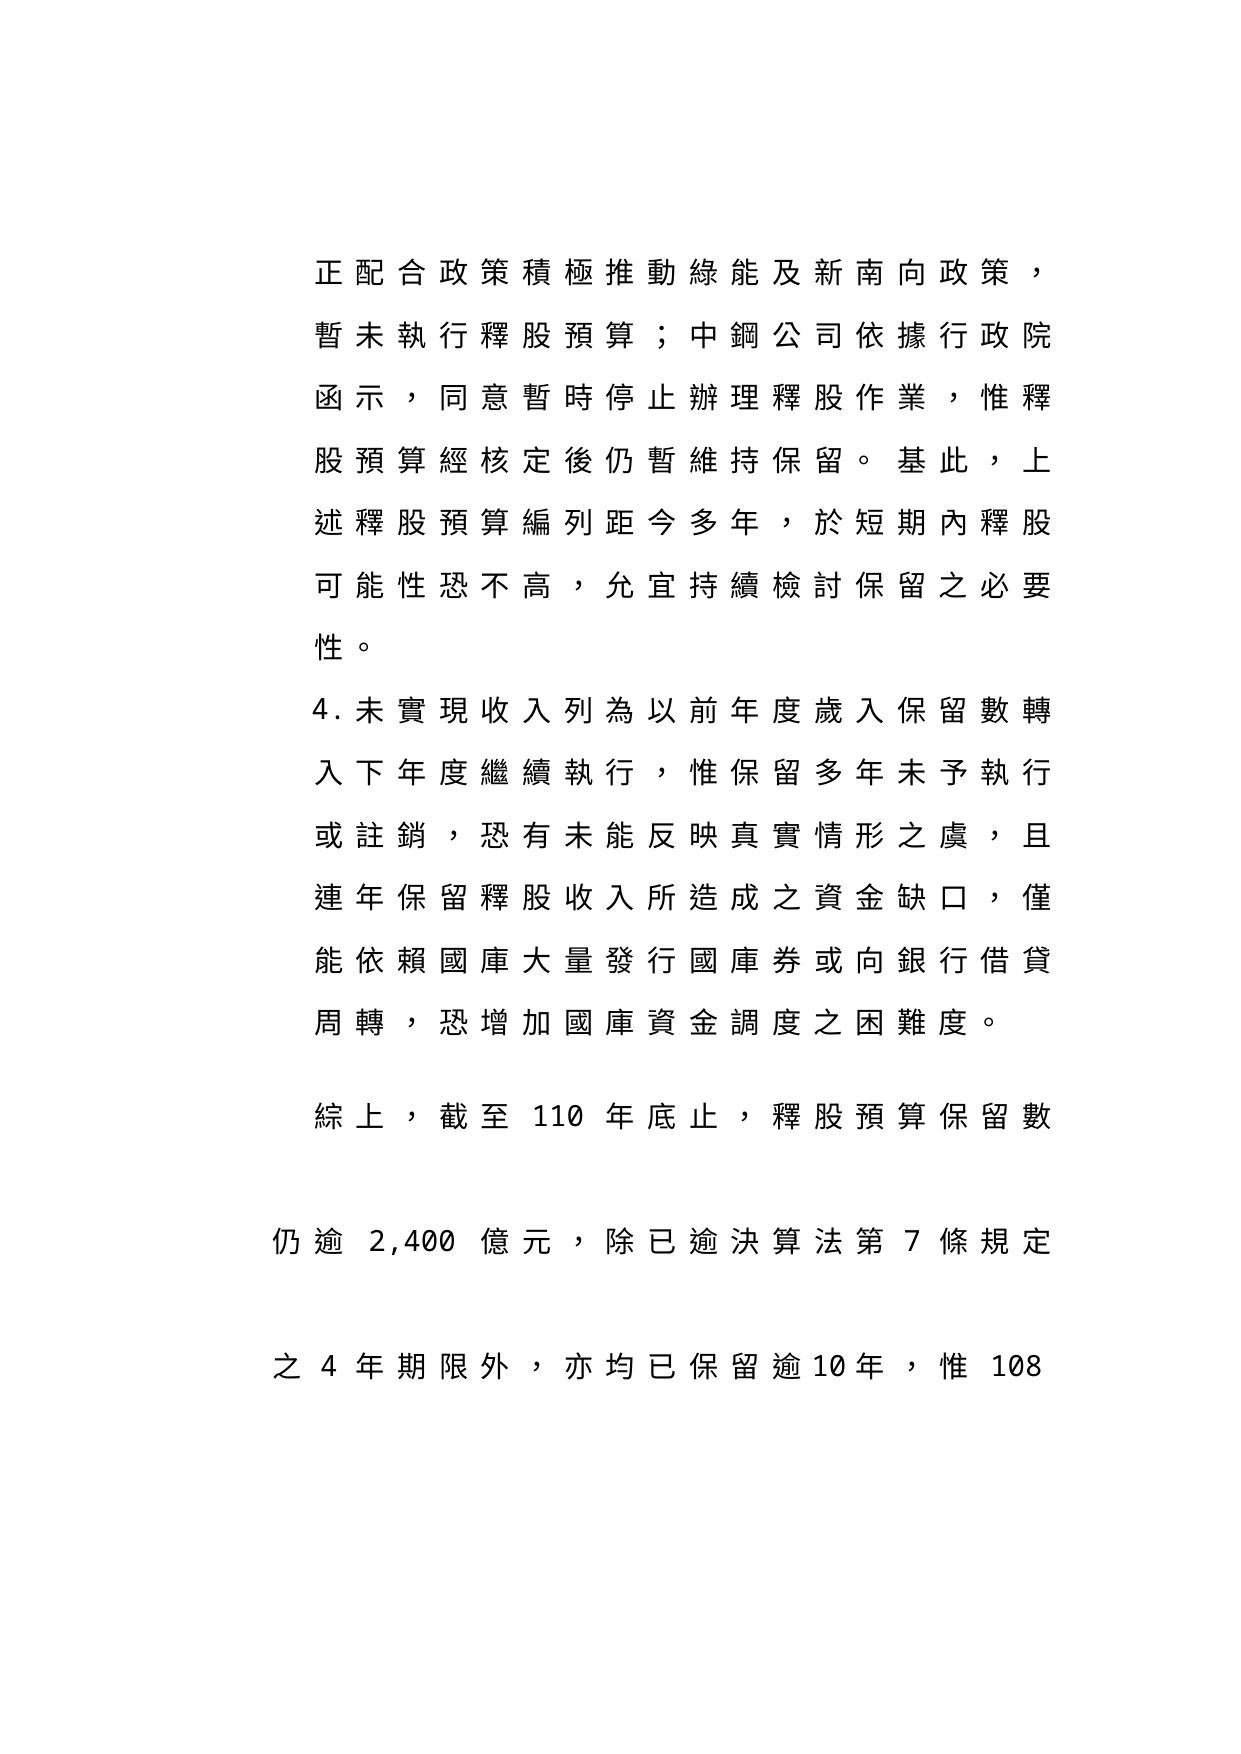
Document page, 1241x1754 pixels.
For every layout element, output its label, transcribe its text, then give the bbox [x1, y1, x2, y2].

text 3.截至110年底止釋股預算保留數，計有台灣中油公司、中國鋼鐵公司、中央再保險公司、台鹽公司及台灣電力公司等，除已逾決算法第7條規定之4年期限外，已保留逾10年，甚至長達20年以上。保留主因如中油公司及台電公司之釋股涉及油價、電價等民生議題，鑑於財政及經濟環境均已大幅變遷，且尚需與工會溝通或涉及電力市場自由化、供電穩定與台灣產業發展，影響層面及程度均需審慎評估；臺鹽公司正配合政策積極推動綠能及新南向政策，暫未執行釋股預算；中鋼公司依據行政院函示，同意暫時停止辦理釋股作業，惟釋股預算經核定後仍暫維持保留。基此，上述釋股預算編列距今多年，於短期內釋股可能性恐不高，允宜持續檢討保留之必要性。 [271, 229, 1058, 667]
text 4.未實現收入列為以前年度歲入保留數轉入下年度繼續執行，惟保留多年未予執行或註銷，恐有未能反映真實情形之虞，且連年保留釋股收入所造成之資金缺口，僅能依賴國庫大量發行國庫券或向銀行借貸周轉，恐增加國庫資金調度之困難度。 [271, 667, 1058, 1042]
text 綜上，截至110年底止，釋股預算保留數仍逾2,400億元，除已逾決算法第7條規定之4年期限外，亦均已保留逾10年，惟108 [242, 1042, 1058, 1417]
